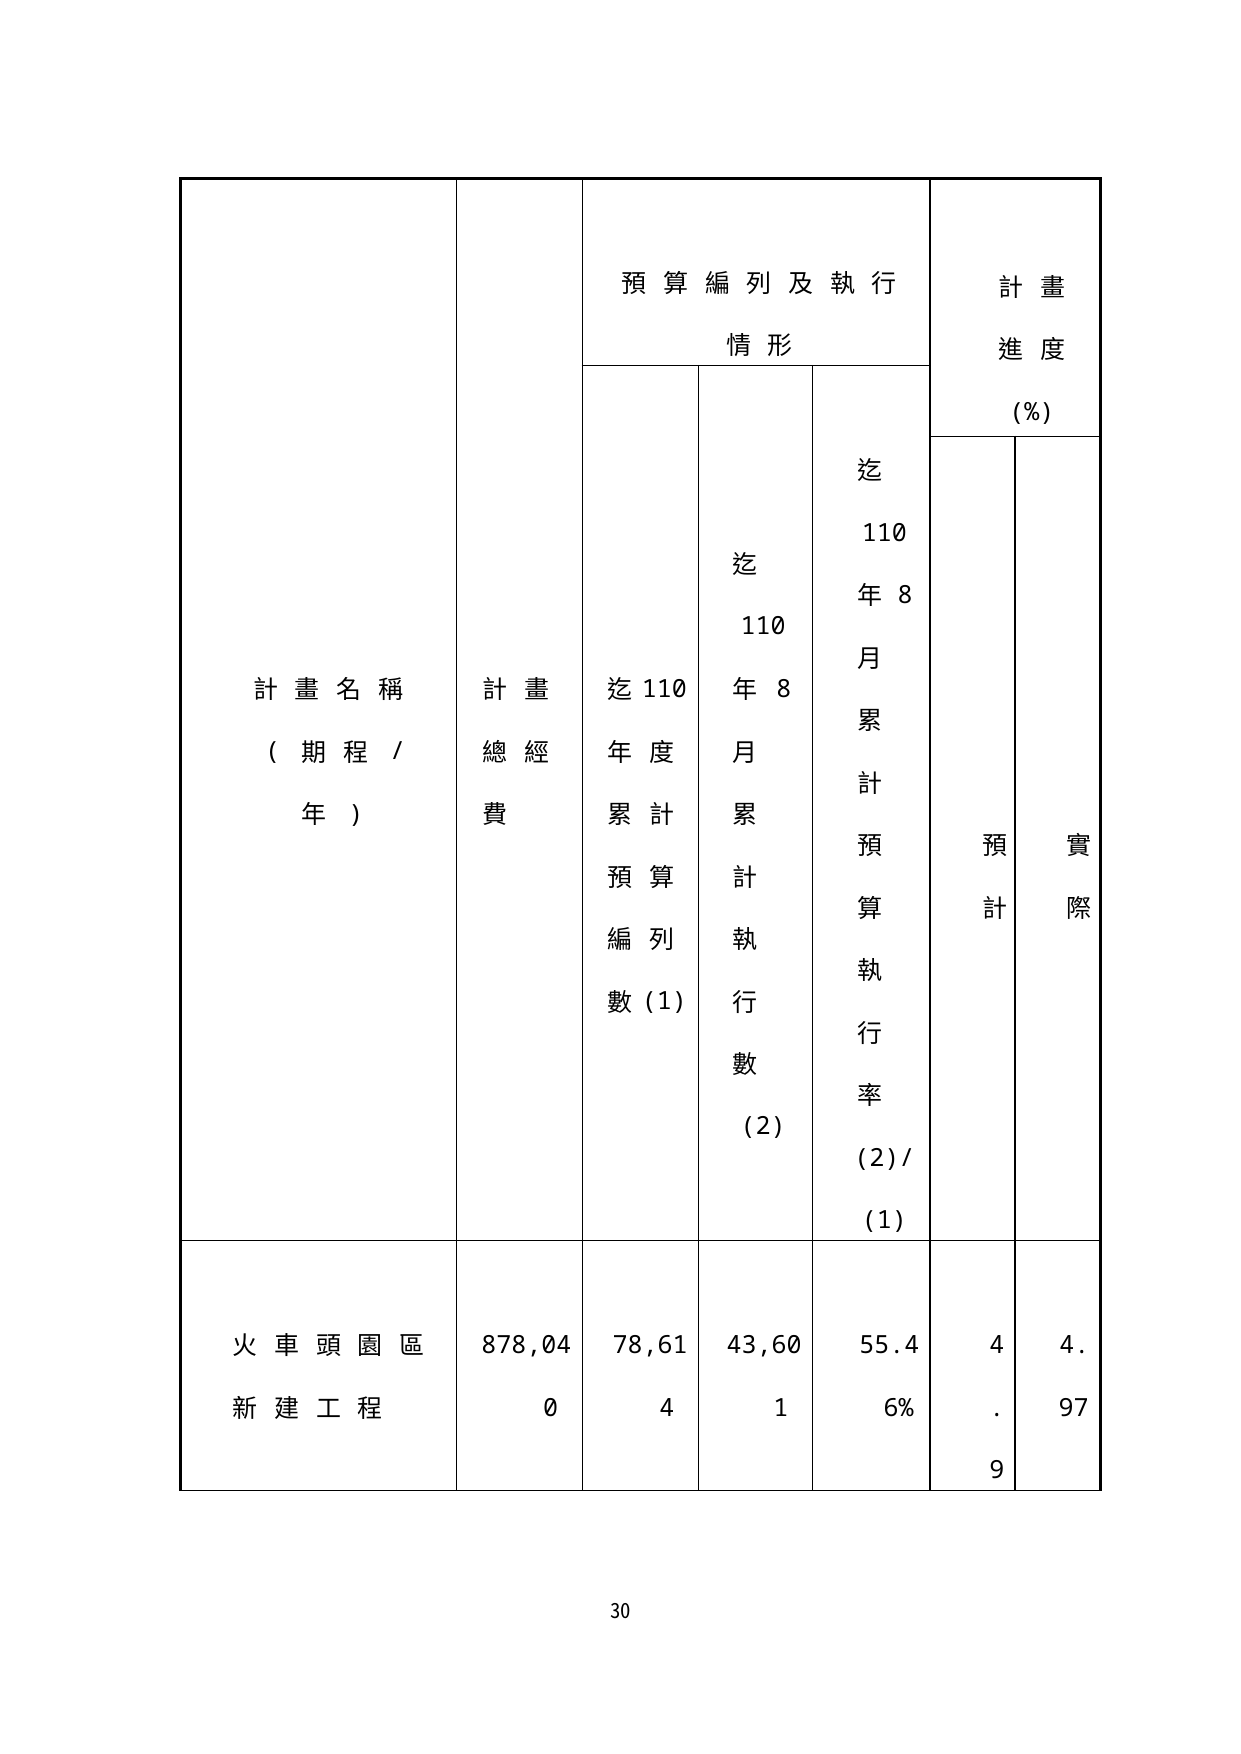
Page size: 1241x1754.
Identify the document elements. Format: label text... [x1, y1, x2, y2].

table_header 計畫進度(%) [931, 180, 1099, 436]
table_header 計畫總經費 [457, 180, 582, 1240]
table_header 計畫名稱(期程/年) [182, 180, 456, 1240]
table_cell 火車頭園區新建工程 [182, 1241, 456, 1490]
table_cell 預計 [931, 437, 1014, 1240]
table_cell 4.9 [931, 1241, 1014, 1490]
table_cell 4.97 [1016, 1241, 1099, 1490]
table_cell 實際 [1016, 437, 1099, 1240]
table_cell 878,040 [457, 1241, 582, 1490]
table_cell 迄110年8月累計執行數(2) [699, 366, 812, 1240]
table_cell 迄110年8月累計預算執行率(2)/(1) [813, 366, 929, 1240]
table_cell 迄110年度累計預算編列數(1) [583, 366, 698, 1240]
table_header 預算編列及執行情形 [583, 180, 929, 365]
table_cell 43,601 [699, 1241, 812, 1490]
table_cell 55.46% [813, 1241, 929, 1490]
table_cell 78,614 [583, 1241, 698, 1490]
